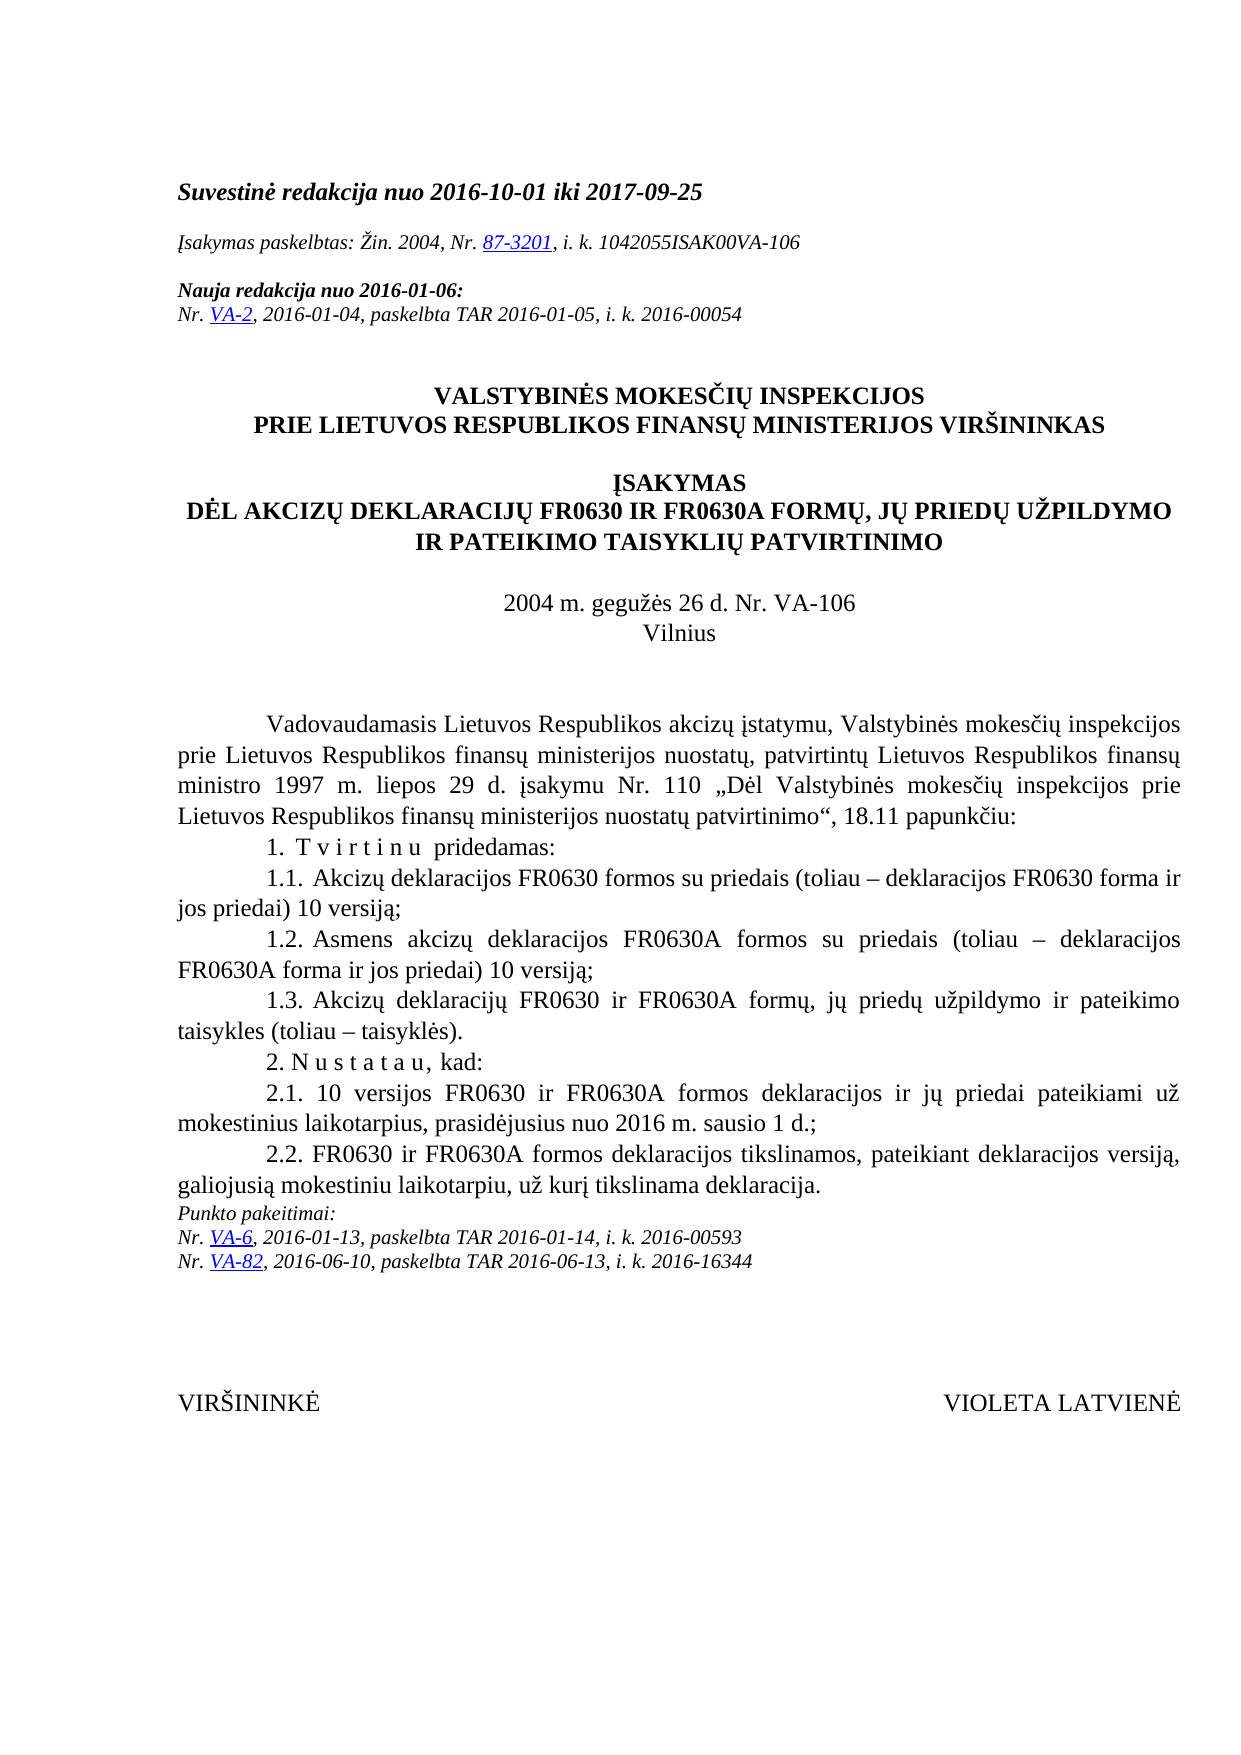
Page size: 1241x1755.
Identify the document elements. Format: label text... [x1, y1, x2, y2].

text PRIE LIETUVOS RESPUBLIKOS FINANSŲ MINISTERIJOS VIRŠININKAS [177, 410, 1181, 439]
text Viršininkė Violeta Latvienė [177, 1388, 1181, 1417]
text 1.3. Akcizų deklaracijų FR0630 ir FR0630A formų, jų priedų užpildymo ir pateikimo taisykles (toliau – taisyklės). [177, 986, 1181, 1045]
text Vilnius [177, 618, 1181, 647]
text 1.2. Asmens akcizų deklaracijos FR0630A formos su priedais (toliau – deklaracijos FR0630A forma ir jos priedai) 10 versiją; [177, 924, 1181, 983]
text Vadovaudamasis Lietuvos Respublikos akcizų įstatymu, Valstybinės mokesčių inspekcijos prie Lietuvos Respublikos finansų ministerijos nuostatų, patvirtintų Lietuvos Respublikos finansų ministro 1997 m. liepos 29 d. įsakymu Nr. 110 „Dėl Valstybinės mokesčių inspekcijos prie Lietuvos Respublikos finansų ministerijos nuostatų patvirtinimo“, 18.11 papunkčiu: [177, 709, 1181, 830]
text Nr. VA-2, 2016-01-04, paskelbta TAR 2016-01-05, i. k. 2016-00054 [177, 302, 1181, 326]
text 1.1. Akcizų deklaracijos FR0630 formos su priedais (toliau – deklaracijos FR0630 forma ir jos priedai) 10 versiją; [177, 863, 1181, 922]
text ĮSAKYMAS [177, 468, 1181, 496]
text 2.2. FR0630 ir FR0630A formos deklaracijos tikslinamos, pateikiant deklaracijos versiją, galiojusią mokestiniu laikotarpiu, už kurį tikslinama deklaracija. [177, 1139, 1181, 1199]
text Suvestinė redakcija nuo 2016-10-01 iki 2017-09-25 [177, 177, 1181, 206]
text 2.1. 10 versijos FR0630 ir FR0630A formos deklaracijos ir jų priedai pateikiami už mokestinius laikotarpius, prasidėjusius nuo 2016 m. sausio 1 d.; [177, 1078, 1181, 1137]
text Nr. VA-6, 2016-01-13, paskelbta TAR 2016-01-14, i. k. 2016-00593 [177, 1225, 1181, 1249]
text Įsakymas paskelbtas: Žin. 2004, Nr. 87-3201, i. k. 1042055ISAK00VA-106 [177, 230, 1181, 254]
text VALSTYBINĖS MOKESČIŲ INSPEKCIJOS [177, 381, 1181, 410]
text Nr. VA-82, 2016-06-10, paskelbta TAR 2016-06-13, i. k. 2016-16344 [177, 1249, 1181, 1273]
text 1. Tvirtinu pridedamas: [177, 832, 1181, 861]
text Nauja redakcija nuo 2016-01-06: [177, 278, 1181, 302]
text Punkto pakeitimai: [177, 1201, 1181, 1225]
text 2. Nustatau, kad: [177, 1047, 1181, 1076]
text DĖL AKCIZŲ DEKLARACIJŲ FR0630 IR FR0630A FORMŲ, JŲ PRIEDŲ UŽPILDYMO IR PATEIKIMO TAISYKLIŲ PATVIRTINIMO [177, 496, 1181, 556]
text 2004 m. gegužės 26 d. Nr. VA-106 [177, 588, 1181, 616]
